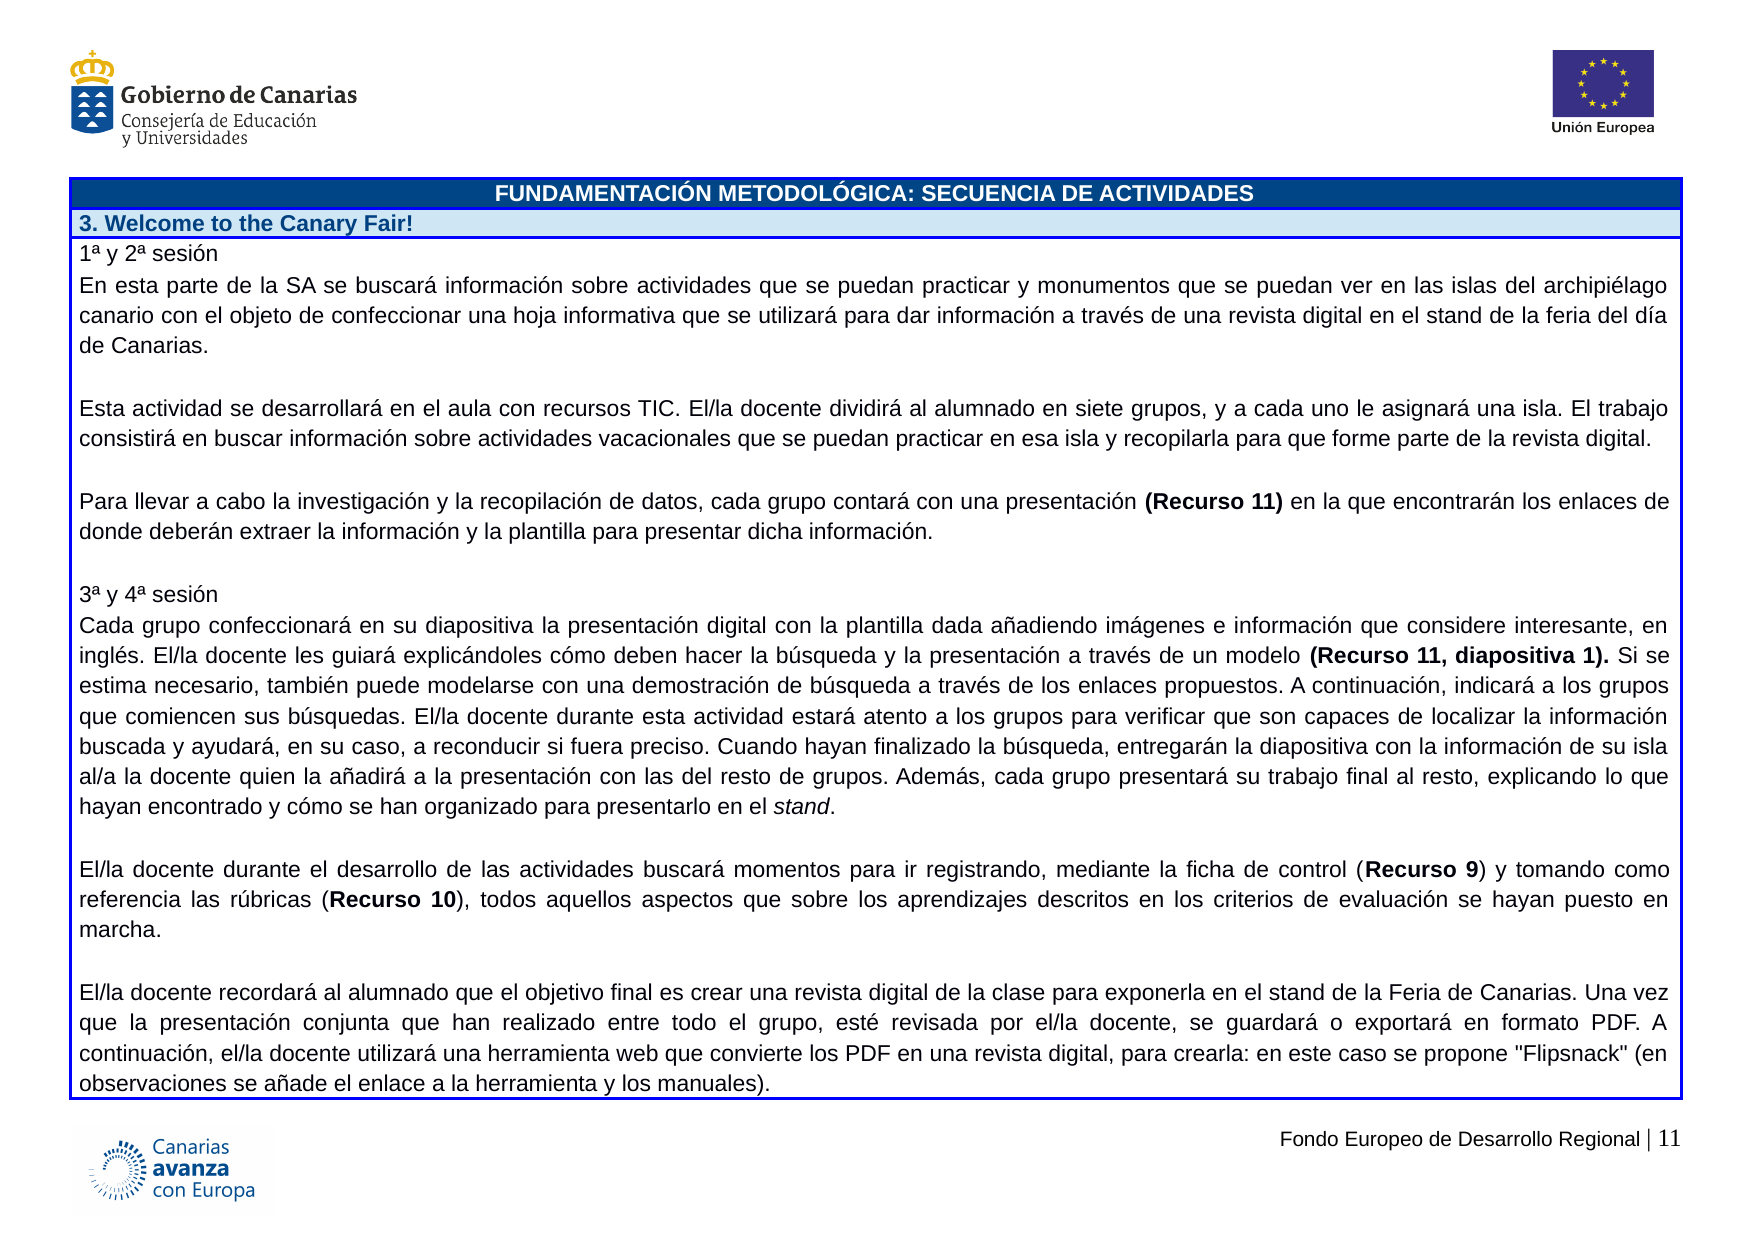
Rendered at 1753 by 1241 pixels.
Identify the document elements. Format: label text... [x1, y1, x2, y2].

table_cell 1ª y 2ª sesión En esta parte de la SA se buscará información sobre actividades que se puedan practicar y monumentos que se puedan ver en las islas del archipiélago canario con el objeto de confeccionar una hoja informativa que se utilizará para dar información a través de una revista digital en el stand de la feria del día de Canarias. Esta actividad se desarrollará en el aula con recursos TIC. El/la docente dividirá al alumnado en siete grupos, y a cada uno le asignará una isla. El trabajo consistirá en buscar información sobre actividades vacacionales que se puedan practicar en esa isla y recopilarla para que forme parte de la revista digital. Para llevar a cabo la investigación y la recopilación de datos, cada grupo contará con una presentación (Recurso 11) en la que encontrarán los enlaces de donde deberán extraer la información y la plantilla para presentar dicha información. 3ª y 4ª sesión Cada grupo confeccionará en su diapositiva la presentación digital con la plantilla dada añadiendo imágenes e información que considere interesante, en inglés. El/la docente les guiará explicándoles cómo deben hacer la búsqueda y la presentación a través de un modelo (Recurso 11, diapositiva 1). Si se estima necesario, también puede modelarse con una demostración de búsqueda a través de los enlaces propuestos. A continuación, indicará a los grupos que comiencen sus búsquedas. El/la docente durante esta actividad estará atento a los grupos para verificar que son capaces de localizar la información buscada y ayudará, en su caso, a reconducir si fuera preciso. Cuando hayan finalizado la búsqueda, entregarán la diapositiva con la información de su isla al/a la docente quien la añadirá a la presentación con las del resto de grupos. Además, cada grupo presentará su trabajo final al resto, explicando lo que hayan encontrado y cómo se han organizado para presentarlo en el stand. El/la docente durante el desarrollo de las actividades buscará momentos para ir registrando, mediante la ficha de control (Recurso 9) y tomando como referencia las rúbricas (Recurso 10), todos aquellos aspectos que sobre los aprendizajes descritos en los criterios de evaluación se hayan puesto en marcha. El/la docente recordará al alumnado que el objetivo final es crear una revista digital de la clase para exponerla en el stand de la Feria de Canarias. Una vez que la presentación conjunta que han realizado entre todo el grupo, esté revisada por el/la docente, se guardará o exportará en formato PDF. A continuación, el/la docente utilizará una herramienta web que convierte los PDF en una revista digital, para crearla: en este caso se propone "Flipsnack" (en observaciones se añade el enlace a la herramienta y los manuales). [72, 239, 1680, 1097]
table_header FUNDAMENTACIÓN METODOLÓGICA: SECUENCIA DE ACTIVIDADES [72, 180, 1680, 207]
picture [70, 50, 357, 148]
picture [1552, 50, 1654, 135]
table_cell 3. Welcome to the Canary Fair! [72, 210, 1680, 236]
picture [70, 1125, 275, 1215]
